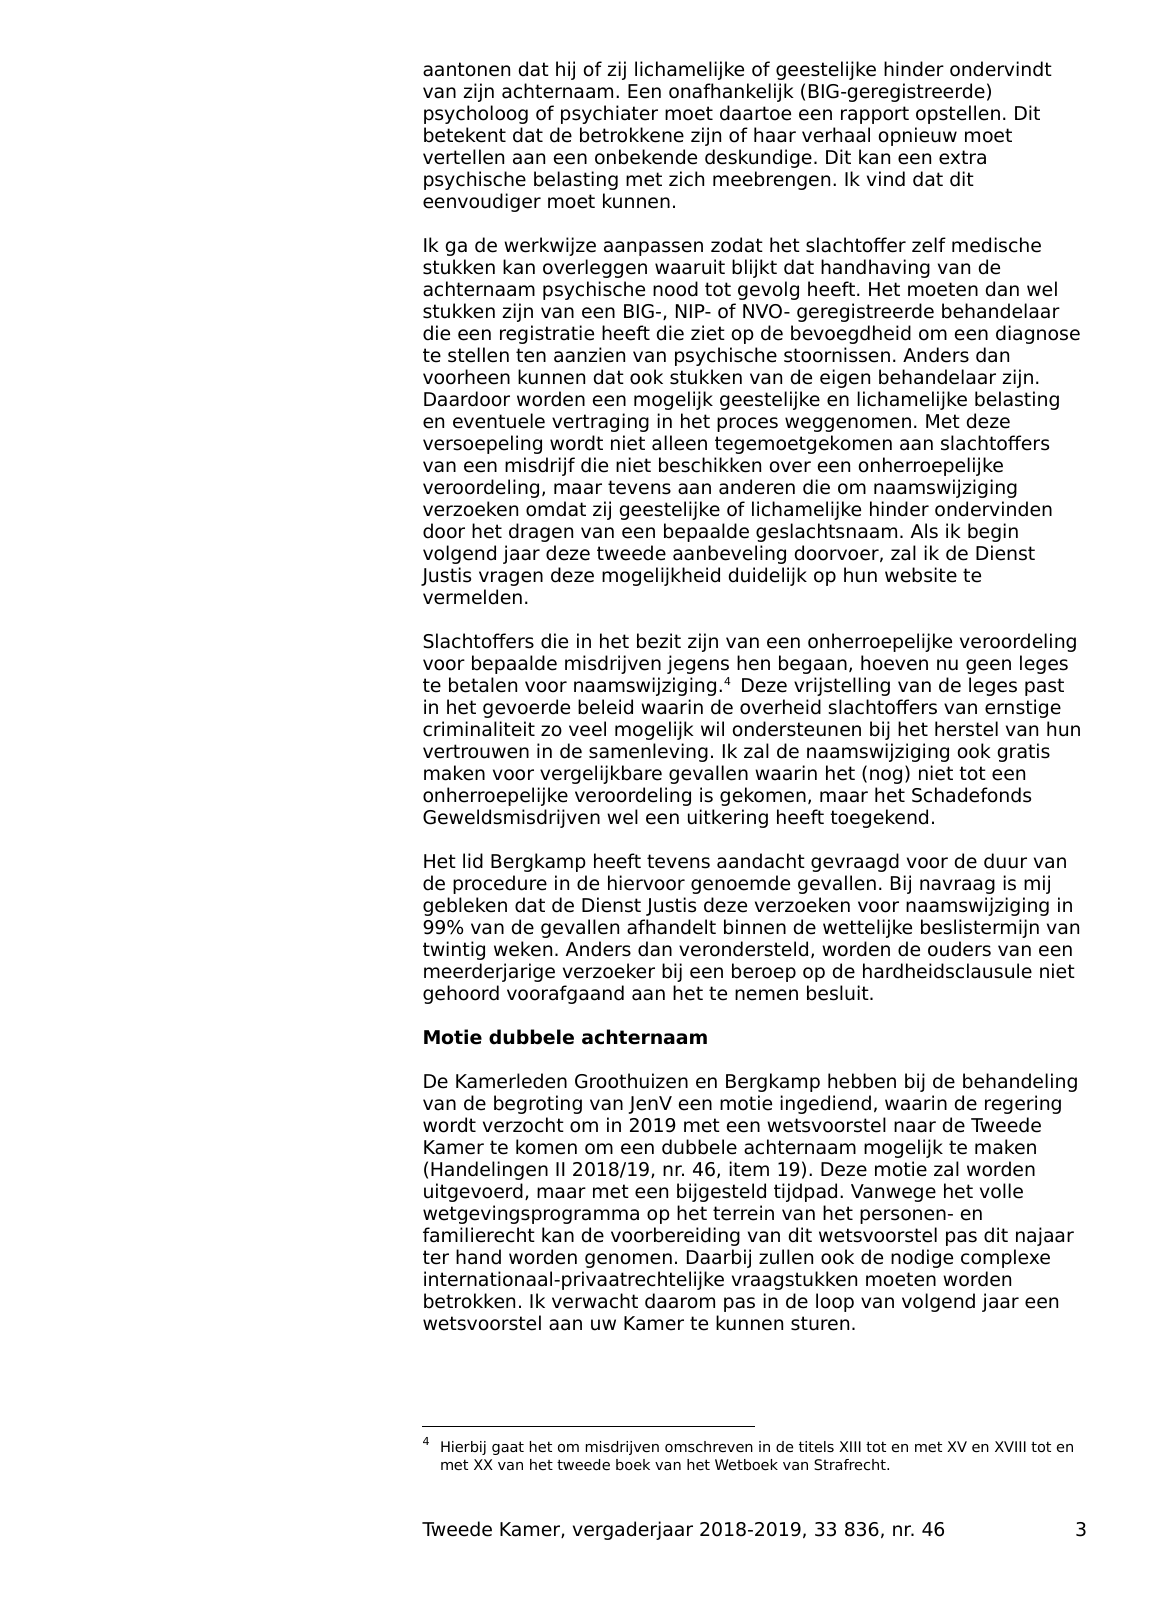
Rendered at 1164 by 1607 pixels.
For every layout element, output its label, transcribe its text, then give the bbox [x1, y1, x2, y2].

subtitle Motie dubbele achternaam [422, 1027, 1087, 1049]
text De Kamerleden Groothuizen en Bergkamp hebben bij de behandeling van de begroting van JenV een motie ingediend, waarin de regering wordt verzocht om in 2019 met een wetsvoorstel naar de Tweede Kamer te komen om een dubbele achternaam mogelijk te maken (Handelingen II 2018/19, nr. 46, item 19). Deze motie zal worden uitgevoerd, maar met een bijgesteld tijdpad. Vanwege het volle wetgevingsprogramma op het terrein van het personen- en familierecht kan de voorbereiding van dit wetsvoorstel pas dit najaar ter hand worden genomen. Daarbij zullen ook de nodige complexe internationaal-privaatrechtelijke vraagstukken moeten worden betrokken. Ik verwacht daarom pas in de loop van volgend jaar een wetsvoorstel aan uw Kamer te kunnen sturen. [422, 1071, 1087, 1335]
text Ik ga de werkwijze aanpassen zodat het slachtoffer zelf medische stukken kan overleggen waaruit blijkt dat handhaving van de achternaam psychische nood tot gevolg heeft. Het moeten dan wel stukken zijn van een BIG-, NIP- of NVO- geregistreerde behandelaar die een registratie heeft die ziet op de bevoegdheid om een diagnose te stellen ten aanzien van psychische stoornissen. Anders dan voorheen kunnen dat ook stukken van de eigen behandelaar zijn. Daardoor worden een mogelijk geestelijke en lichamelijke belasting en eventuele vertraging in het proces weggenomen. Met deze versoepeling wordt niet alleen tegemoetgekomen aan slachtoffers van een misdrijf die niet beschikken over een onherroepelijke veroordeling, maar tevens aan anderen die om naamswijziging verzoeken omdat zij geestelijke of lichamelijke hinder ondervinden door het dragen van een bepaalde geslachtsnaam. Als ik begin volgend jaar deze tweede aanbeveling doorvoer, zal ik de Dienst Justis vragen deze mogelijkheid duidelijk op hun website te vermelden. [422, 235, 1087, 609]
text aantonen dat hij of zij lichamelijke of geestelijke hinder ondervindt van zijn achternaam. Een onafhankelijk (BIG-geregistreerde) psycholoog of psychiater moet daartoe een rapport opstellen. Dit betekent dat de betrokkene zijn of haar verhaal opnieuw moet vertellen aan een onbekende deskundige. Dit kan een extra psychische belasting met zich meebrengen. Ik vind dat dit eenvoudiger moet kunnen. [422, 59, 1087, 213]
text Het lid Bergkamp heeft tevens aandacht gevraagd voor de duur van de procedure in de hiervoor genoemde gevallen. Bij navraag is mij gebleken dat de Dienst Justis deze verzoeken voor naamswijziging in 99% van de gevallen afhandelt binnen de wettelijke beslistermijn van twintig weken. Anders dan verondersteld, worden de ouders van een meerderjarige verzoeker bij een beroep op de hardheidsclausule niet gehoord voorafgaand aan het te nemen besluit. [422, 851, 1087, 1005]
text Slachtoffers die in het bezit zijn van een onherroepelijke veroordeling voor bepaalde misdrijven jegens hen begaan, hoeven nu geen leges te betalen voor naamswijziging. Deze vrijstelling van de leges past in het gevoerde beleid waarin de overheid slachtoffers van ernstige criminaliteit zo veel mogelijk wil ondersteunen bij het herstel van hun vertrouwen in de samenleving. Ik zal de naamswijziging ook gratis maken voor vergelijkbare gevallen waarin het (nog) niet tot een onherroepelijke veroordeling is gekomen, maar het Schadefonds Geweldsmisdrijven wel een uitkering heeft toegekend. [422, 631, 1087, 829]
text Hierbij gaat het om misdrijven omschreven in de titels XIII tot en met XV en XVIII tot en met XX van het tweede boek van het Wetboek van Strafrecht. [422, 1435, 1087, 1474]
